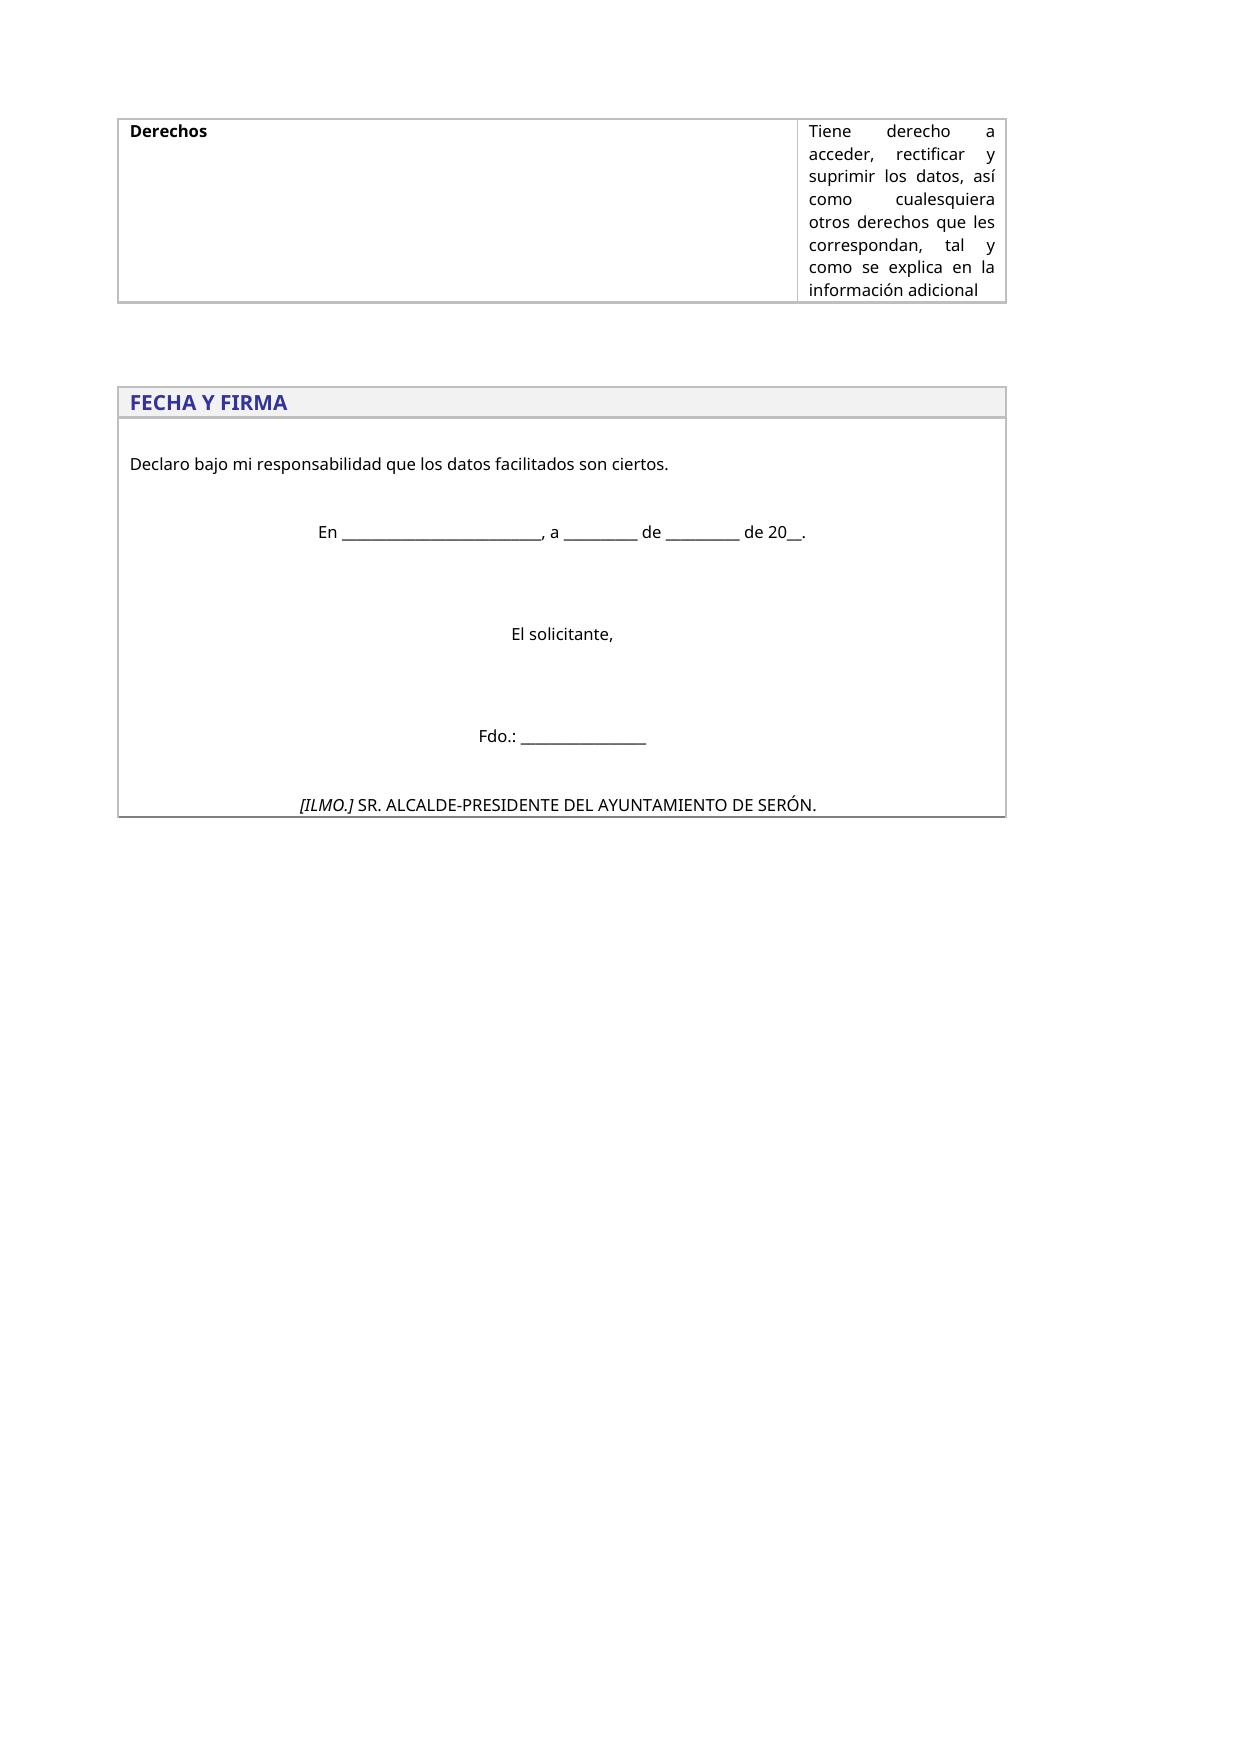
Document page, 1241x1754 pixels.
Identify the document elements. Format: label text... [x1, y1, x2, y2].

table_cell Tiene derecho a acceder, rectificar y suprimir los datos, así como cualesquiera otros derechos que les correspondan, tal y como se explica en la información adicional [798, 120, 1005, 301]
table_cell Derechos [119, 120, 797, 301]
table_cell Declaro bajo mi responsabilidad que los datos facilitados son ciertos. En ___________________________, a __________ de __________ de 20__. El solicitante, Fdo.: _________________ [ILMO.] SR. ALCALDE-PRESIDENTE DEL AYUNTAMIENTO DE SERÓN. [119, 419, 1005, 816]
table_header FECHA Y FIRMA [119, 388, 1005, 416]
